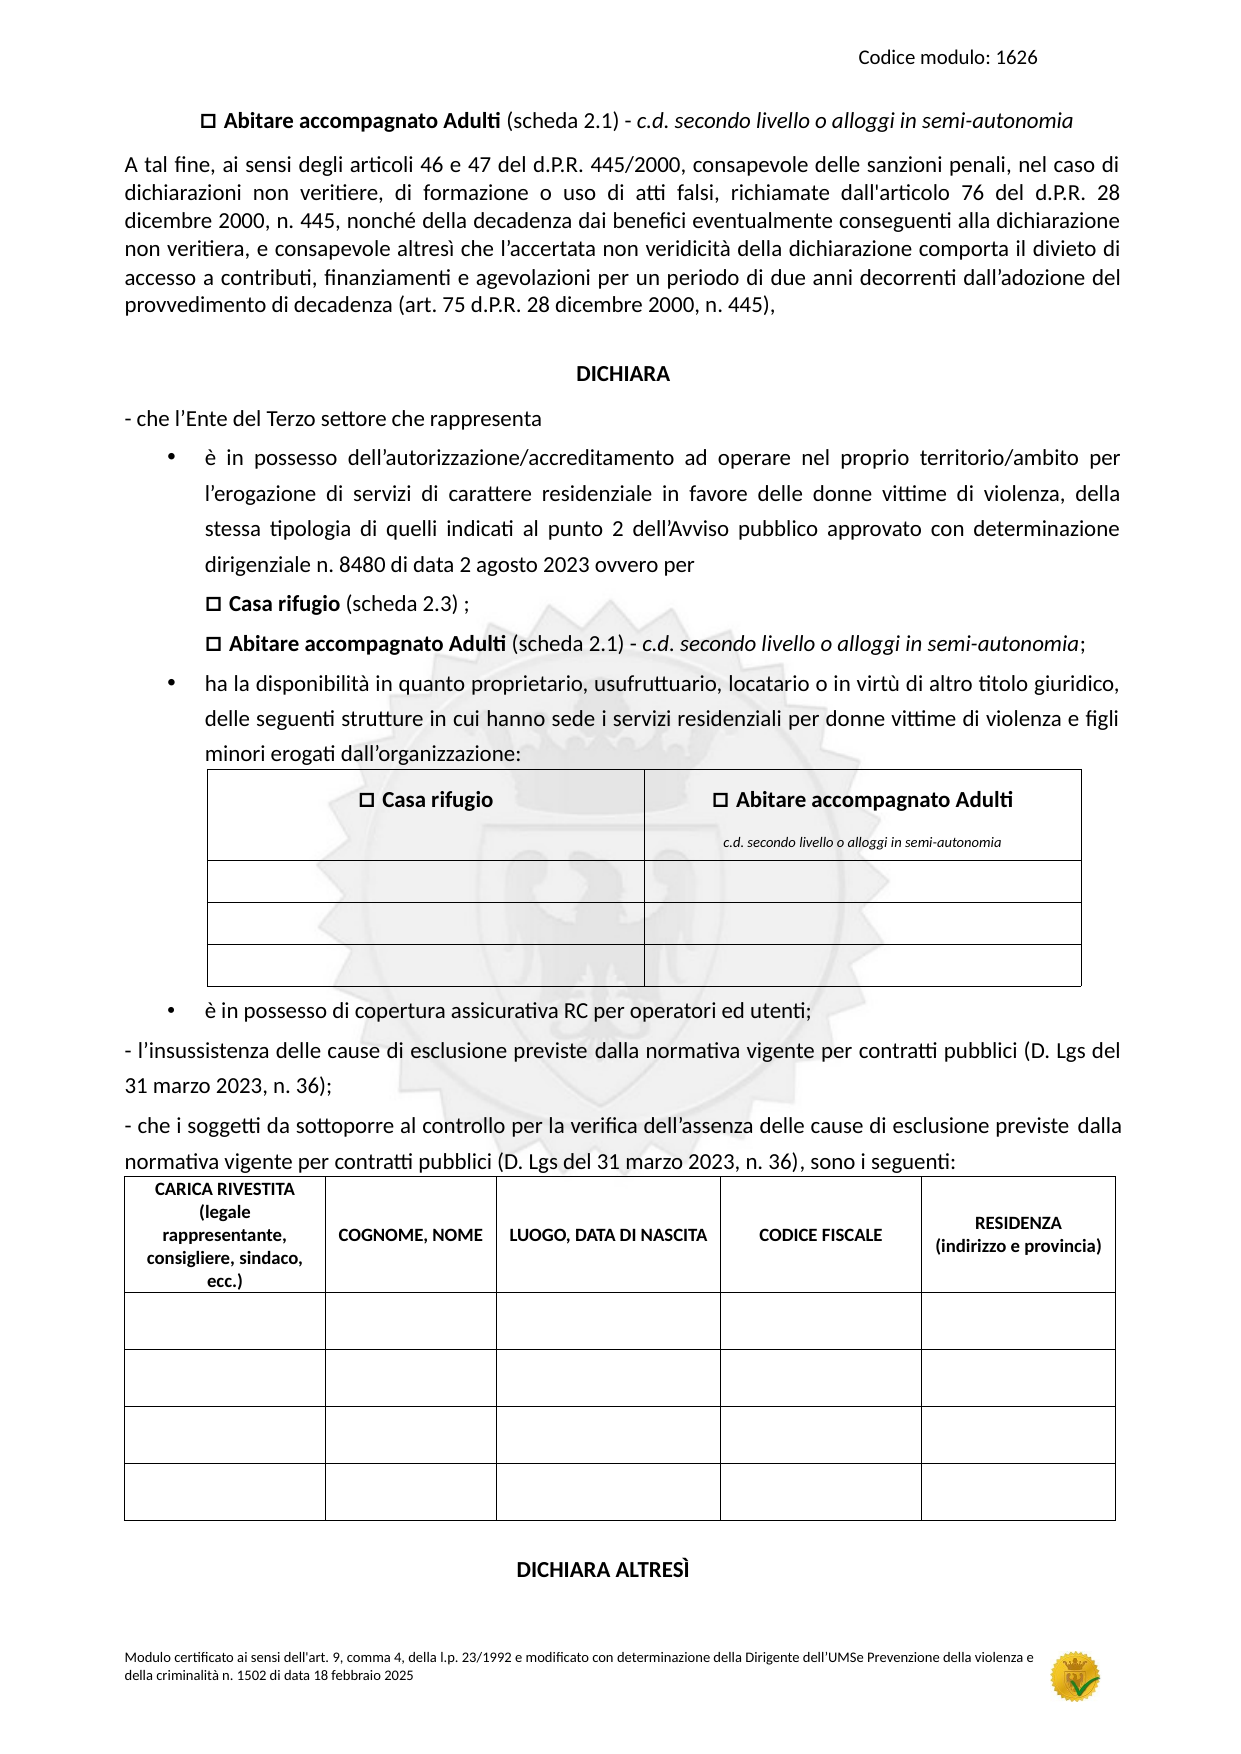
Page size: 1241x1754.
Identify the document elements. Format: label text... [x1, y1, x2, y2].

picture [124, 319, 1122, 359]
table_cell [125, 1464, 325, 1520]
table_cell [497, 1464, 720, 1520]
picture [124, 1101, 1122, 1105]
list è in possesso dell’autorizzazione/accreditamento ad operare nel proprio territorio/ambito per l’erogazione di servizi di carattere residenziale in favore delle donne vittime di violenza, della stessa tipologia di quelli indicati al punto 2 dell’Avviso pubblico approvato con determinazione dirigenziale n. 8480 di data 2 agosto 2023 ovvero per [167, 437, 1122, 579]
list è in possesso di copertura assicurativa RC per operatori ed utenti; [167, 991, 1122, 1026]
table_cell [922, 1350, 1115, 1406]
table_header COGNOME, NOME [326, 1177, 496, 1292]
table_cell [922, 1407, 1115, 1463]
table_cell [645, 861, 1081, 902]
table_cell [721, 1293, 921, 1349]
table_header □ Casa rifugio [208, 770, 644, 860]
picture [124, 1176, 1122, 1713]
table_header LUOGO, DATA DI NASCITA [497, 1177, 720, 1292]
picture [124, 387, 1122, 398]
table_header CARICA RIVESTITA (legale rappresentante, consigliere, sindaco, ecc.) [125, 1177, 325, 1292]
table_cell [208, 861, 644, 902]
table_cell [326, 1407, 496, 1463]
table_cell [326, 1464, 496, 1520]
table_header CODICE FISCALE [721, 1177, 921, 1292]
table_cell [721, 1350, 921, 1406]
picture [124, 44, 1122, 100]
text - che i soggetti da sottoporre al controllo per la verifica dell’assenza delle cause di esclusione previste dalla normativa vigente per contratti pubblici (D. Lgs del 31 marzo 2023, n. 36), sono i seguenti: [124, 1105, 1122, 1176]
text A tal fine, ai sensi degli articoli 46 e 47 del d.P.R. 445/2000, consapevole delle sanzioni penali, nel caso di dichiarazioni non veritiere, di formazione o uso di atti falsi, richiamate dall'articolo 76 del d.P.R. 28 dicembre 2000, n. 445, nonché della decadenza dai benefici eventualmente conseguenti alla dichiarazione non veritiera, e consapevole altresì che l’accertata non veridicità della dichiarazione comporta il divieto di accesso a contributi, finanziamenti e agevolazioni per un periodo di due anni decorrenti dall’adozione del provvedimento di decadenza (art. 75 d.P.R. 28 dicembre 2000, n. 445), [124, 151, 1122, 319]
table_cell [497, 1407, 720, 1463]
table_cell [922, 1464, 1115, 1520]
table_cell [497, 1350, 720, 1406]
text □ Abitare accompagnato Adulti (scheda 2.1) - c.d. secondo livello o alloggi in semi-autonomia [124, 100, 1122, 136]
table_cell [922, 1293, 1115, 1349]
text DICHIARA [124, 359, 1122, 387]
table_cell [208, 903, 644, 944]
table_header RESIDENZA (indirizzo e provincia) [922, 1177, 1115, 1292]
table_cell [497, 1293, 720, 1349]
text DICHIARA ALTRESÌ [87, 1555, 1119, 1583]
list □ Abitare accompagnato Adulti (scheda 2.1) - c.d. secondo livello o alloggi in semi-autonomia; [167, 623, 1122, 658]
table_header □ Abitare accompagnato Adulti c.d. secondo livello o alloggi in semi-autonomia [645, 770, 1081, 860]
table_cell [326, 1350, 496, 1406]
picture [124, 136, 1122, 151]
list - che l’Ente del Terzo settore che rappresenta [124, 398, 1122, 433]
table_cell [645, 945, 1081, 986]
table_cell [125, 1293, 325, 1349]
table_cell [125, 1407, 325, 1463]
table_cell [721, 1407, 921, 1463]
list ha la disponibilità in quanto proprietario, usufruttuario, locatario o in virtù di altro titolo giuridico, delle seguenti strutture in cui hanno sede i servizi residenziali per donne vittime di violenza e figli minori erogati dall’organizzazione: [167, 663, 1122, 769]
table_cell [326, 1293, 496, 1349]
table_cell [721, 1464, 921, 1520]
table_cell [645, 903, 1081, 944]
text - l’insussistenza delle cause di esclusione previste dalla normativa vigente per contratti pubblici (D. Lgs del 31 marzo 2023, n. 36); [124, 1030, 1122, 1101]
table_cell [125, 1350, 325, 1406]
picture [124, 433, 1122, 1030]
list □ Casa rifugio (scheda 2.3) ; [167, 583, 1122, 619]
table_cell [208, 945, 644, 986]
